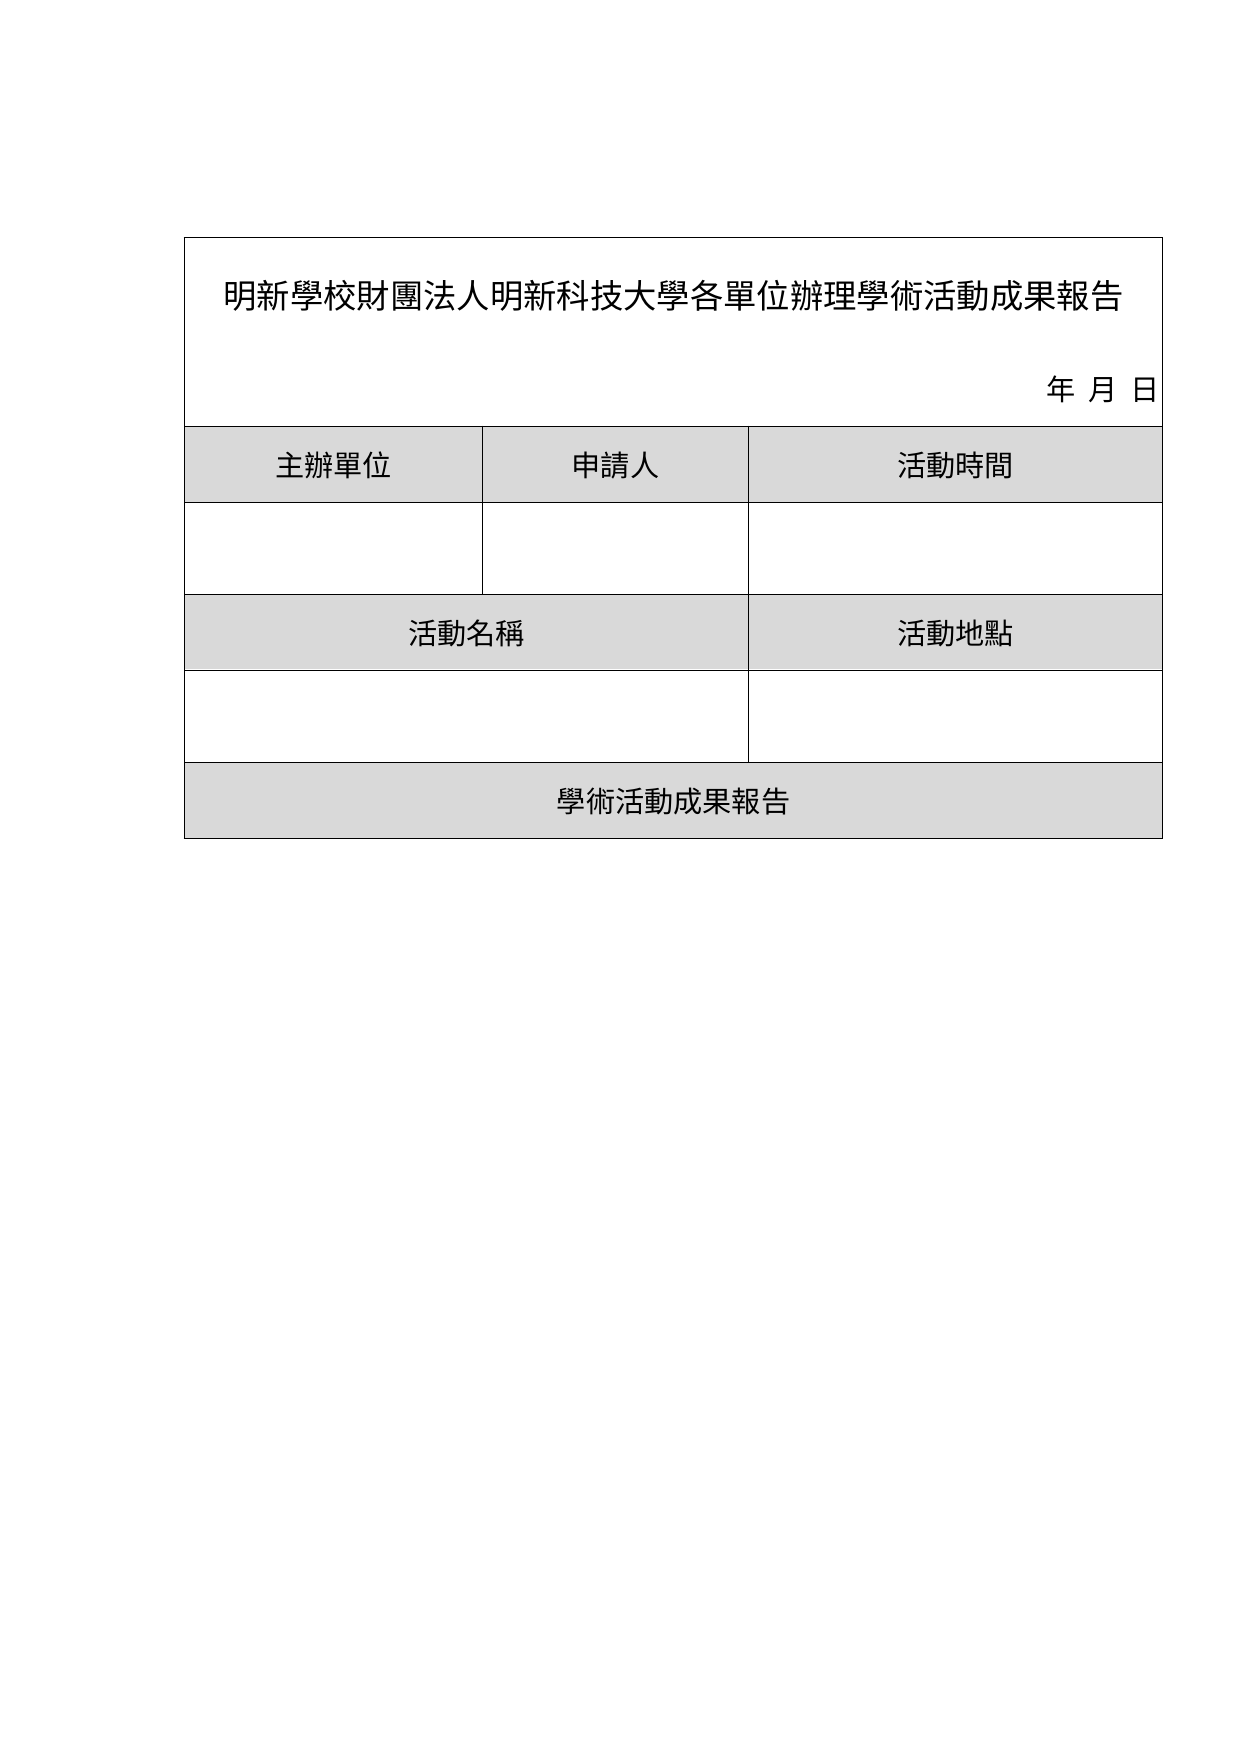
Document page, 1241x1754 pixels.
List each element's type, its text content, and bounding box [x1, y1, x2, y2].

table_cell 主辦單位 [185, 427, 482, 502]
table_cell [749, 503, 1162, 593]
table_cell [185, 671, 748, 762]
table_cell 申請人 [483, 427, 748, 502]
table_cell 活動名稱 [185, 595, 748, 669]
table_cell 學術活動成果報告 [185, 763, 1162, 838]
table_cell [483, 503, 748, 593]
table_cell 活動地點 [749, 595, 1162, 669]
table_cell 活動時間 [749, 427, 1162, 502]
table_cell [749, 671, 1162, 762]
table_cell [185, 503, 482, 593]
table_header 明新學校財團法人明新科技大學各單位辦理學術活動成果報告 年 月 日 [185, 238, 1162, 426]
